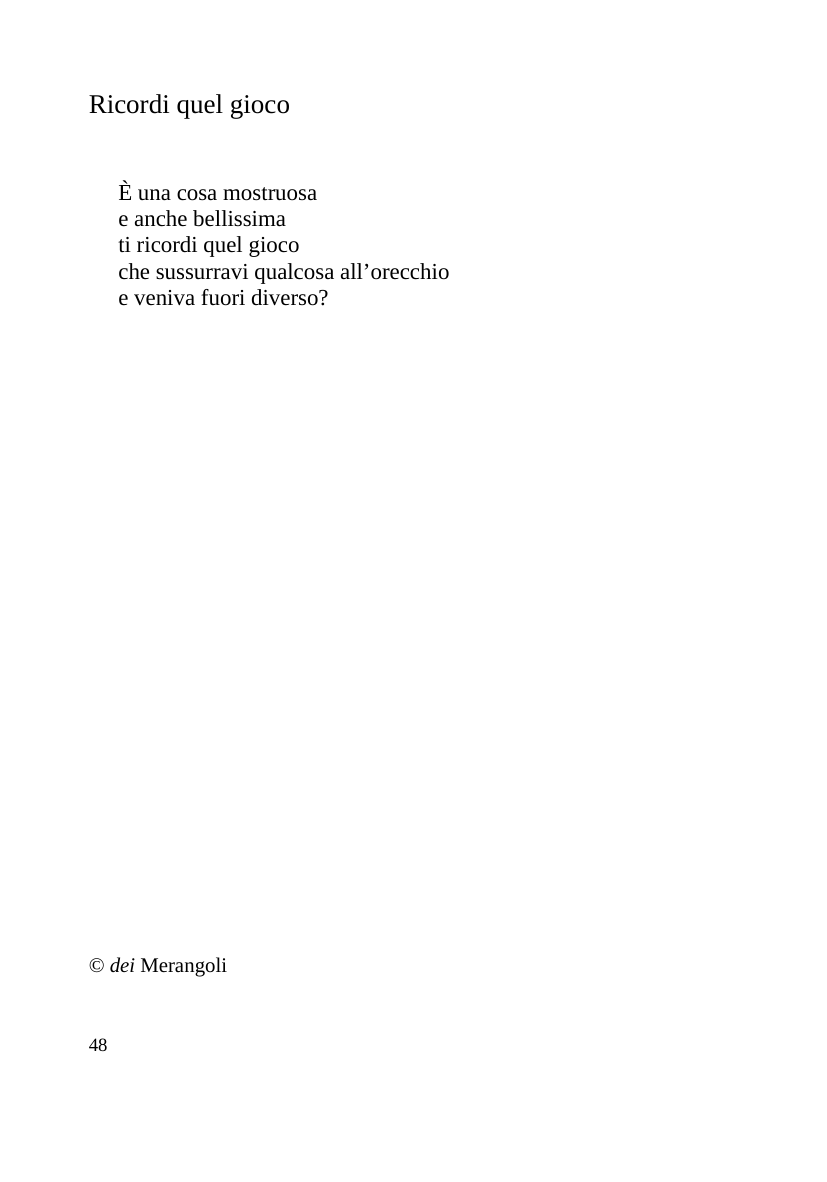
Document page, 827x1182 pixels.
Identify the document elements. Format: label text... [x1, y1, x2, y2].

text È una cosa mostruosa [88, 179, 738, 205]
text Ricordi quel gioco [88, 88, 738, 120]
text che sussurravi qualcosa all’orecchio [88, 258, 738, 284]
text e anche bellissima [88, 205, 738, 231]
text e veniva fuori diverso? [88, 284, 738, 311]
text ti ricordi quel gioco [88, 231, 738, 258]
text © dei Merangoli [88, 953, 738, 977]
